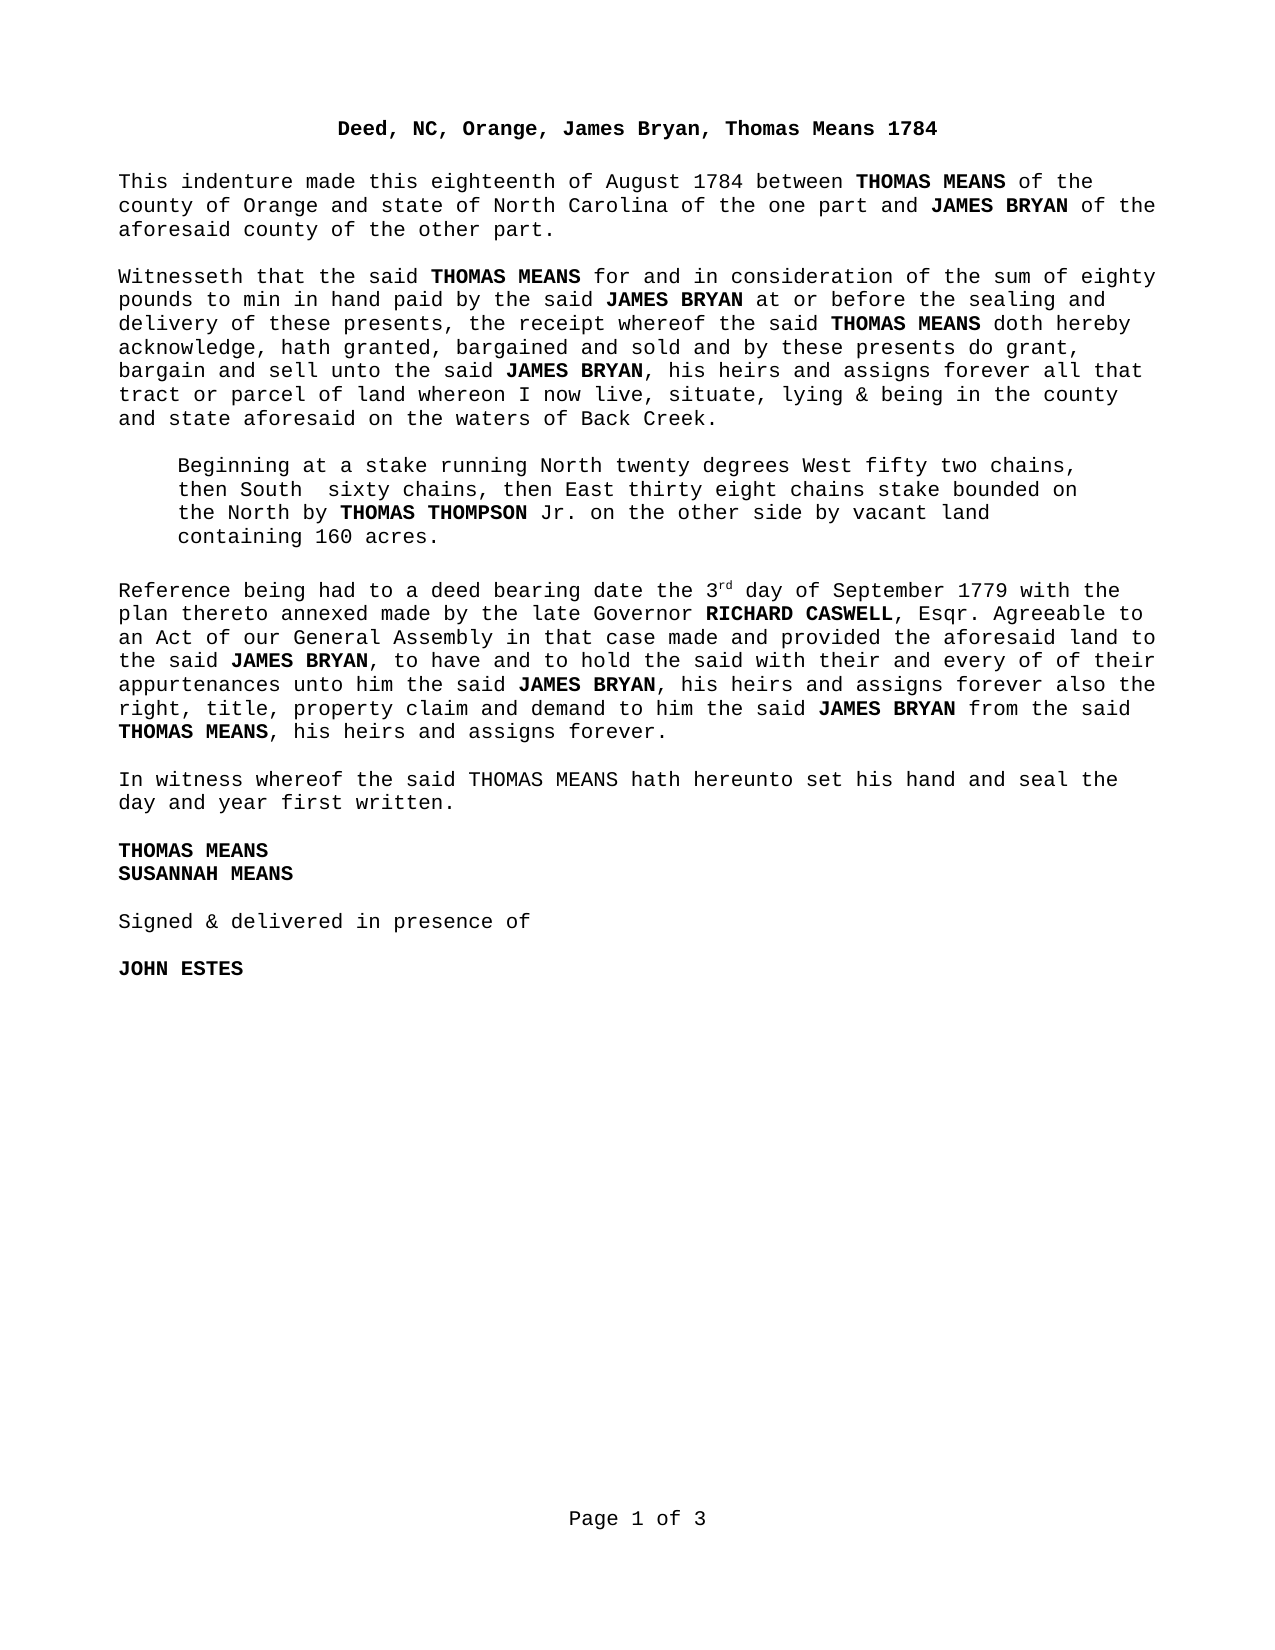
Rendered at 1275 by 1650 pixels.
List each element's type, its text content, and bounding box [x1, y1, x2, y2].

text Beginning at a stake running North twenty degrees West fifty two chains, then South sixty chains, then East thirty eight chains stake bounded on the North by THOMAS THOMPSON Jr. on the other side by vacant land containing 160 acres. [177, 455, 1098, 549]
text In witness whereof the said THOMAS MEANS hath hereunto set his hand and seal the day and year first written. [118, 769, 1157, 816]
text JOHN ESTES [118, 958, 1157, 982]
text THOMAS MEANS [118, 840, 1157, 863]
text Signed & delivered in presence of [118, 911, 1157, 934]
text Reference being had to a deed bearing date the 3rd day of September 1779 with the plan thereto annexed made by the late Governor RICHARD CASWELL, Esqr. Agreeable to an Act of our General Assembly in that case made and provided the aforesaid land to the said JAMES BRYAN, to have and to hold the said with their and every of of their appurtenances unto him the said JAMES BRYAN, his heirs and assigns forever also the right, title, property claim and demand to him the said JAMES BRYAN from the said THOMAS MEANS, his heirs and assigns forever. [118, 579, 1157, 745]
text Witnesseth that the said THOMAS MEANS for and in consideration of the sum of eighty pounds to min in hand paid by the said JAMES BRYAN at or before the sealing and delivery of these presents, the receipt whereof the said THOMAS MEANS doth hereby acknowledge, hath granted, bargained and sold and by these presents do grant, bargain and sell unto the said JAMES BRYAN, his heirs and assigns forever all that tract or parcel of land whereon I now live, situate, lying & being in the county and state aforesaid on the waters of Back Creek. [118, 266, 1157, 431]
text This indenture made this eighteenth of August 1784 between THOMAS MEANS of the county of Orange and state of North Carolina of the one part and JAMES BRYAN of the aforesaid county of the other part. [118, 171, 1157, 242]
text SUSANNAH MEANS [118, 863, 1157, 887]
